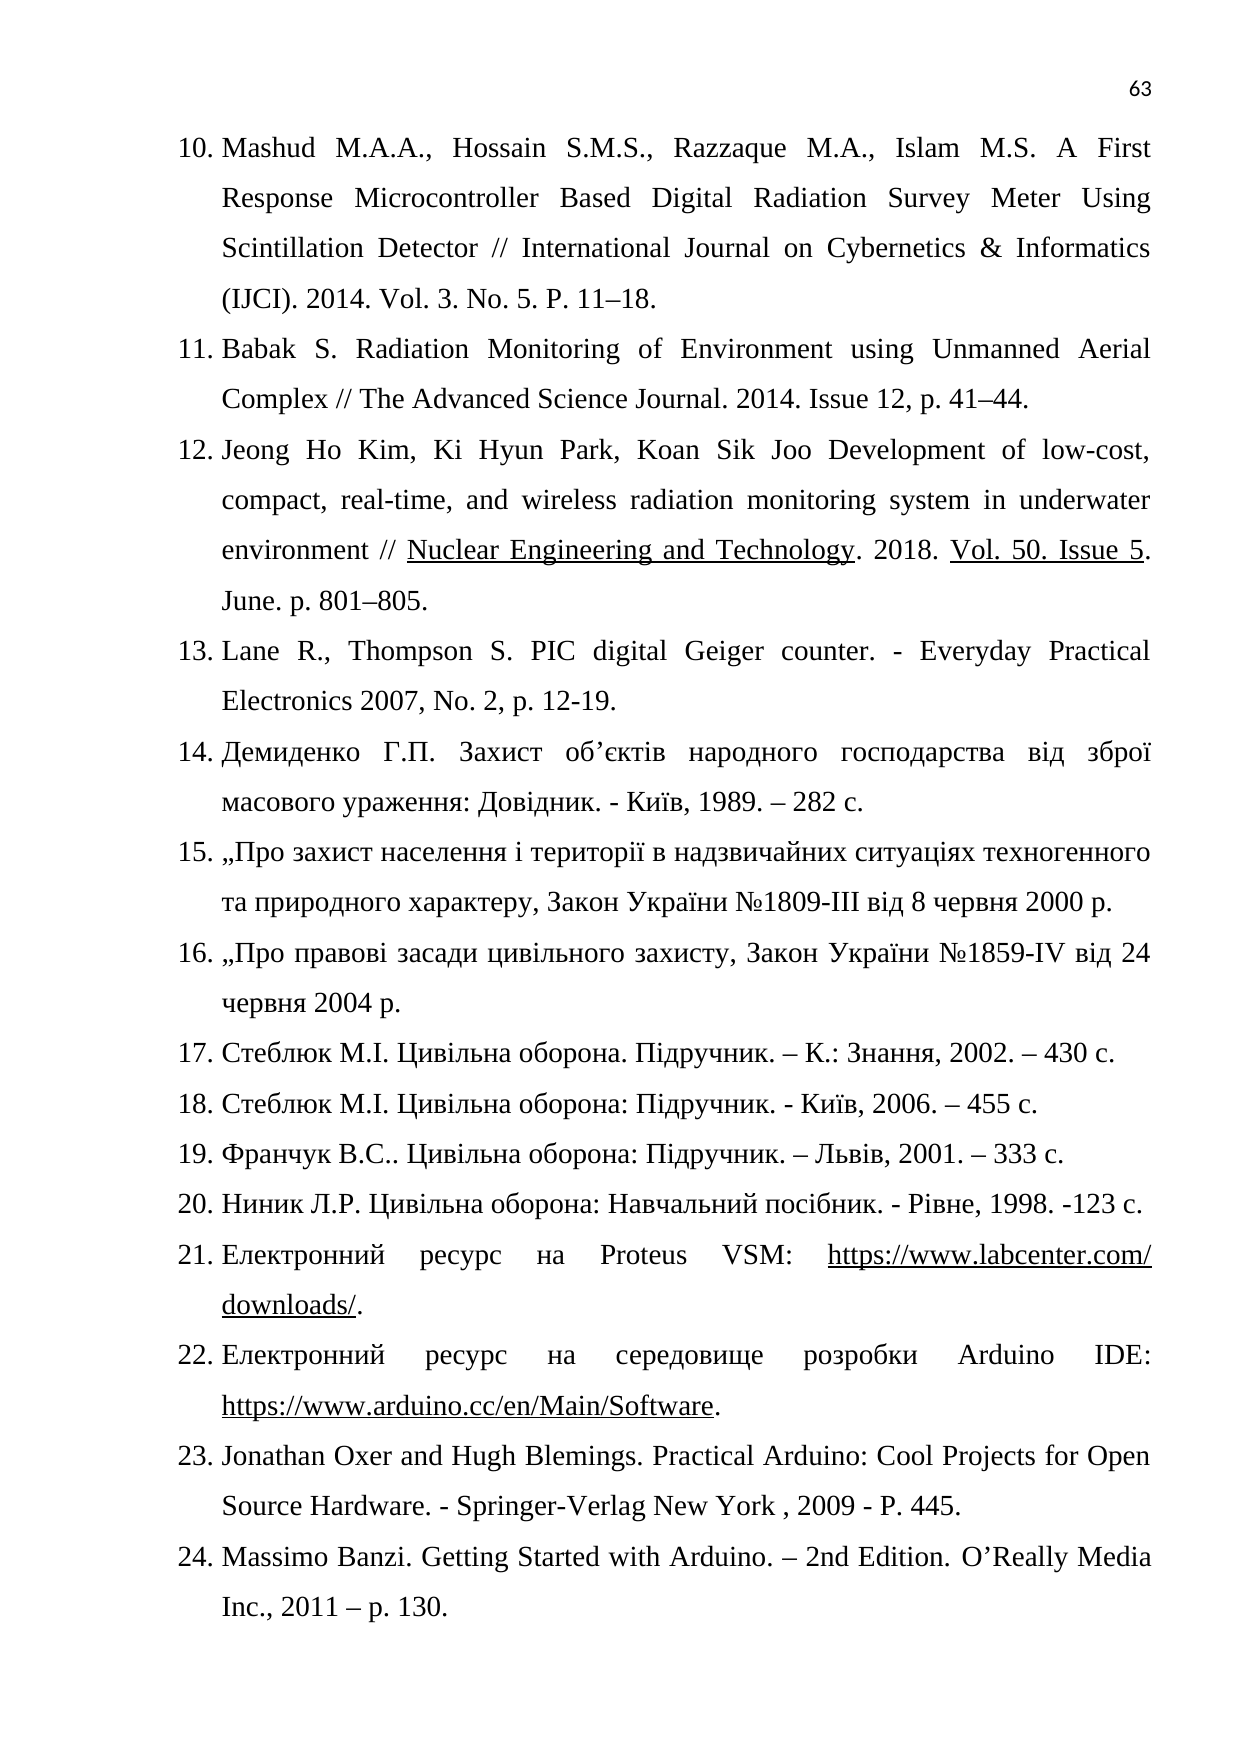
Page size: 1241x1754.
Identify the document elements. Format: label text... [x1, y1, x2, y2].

list „Про правові засади цивільного захисту, Закон України №1859-IV від 24 червня 2004 р. [177, 935, 1152, 1019]
list Електронний ресурс на Proteus VSM: https://www.labcenter.com/ downloads/. [177, 1237, 1152, 1321]
list Mashud M.A.A., Hossain S.M.S., Razzaque M.A., Islam M.S. A First Response Microcontroller Based Digital Radiation Survey Meter Using Scintillation Detector // International Journal on Cybernetics & Informatics (IJCI). 2014. Vol. 3. No. 5. P. 11–18. [177, 130, 1152, 314]
list Jonathan Oxer and Hugh Blemings. Practical Arduino: Cool Projects for Open Source Hardware. - Springer-Verlag New York , 2009 - P. 445. [177, 1438, 1152, 1522]
list Lane R., Thompson S. PIC digital Geiger counter. - Everyday Practical Electronics 2007, No. 2, p. 12-19. [177, 633, 1152, 717]
list Jeong Ho Kim, Ki Hyun Park, Koan Sik Joo Development of low-cost, compact, real-time, and wireless radiation monitoring system in underwater environment // Nuclear Engineering and Technology. 2018. Vol. 50. Issue 5. June. p. 801–805. [177, 432, 1152, 616]
list Ниник Л.Р. Цивільна оборона: Навчальний посібник. - Рівне, 1998. -123 с. [177, 1186, 1152, 1220]
list Massimo Banzi. Getting Started with Arduino. – 2nd Edition. O’Really Media Inc., 2011 – p. 130. [177, 1539, 1152, 1622]
list Франчук В.С.. Цивільна оборона: Підручник. – Львів, 2001. – 333 с. [177, 1136, 1152, 1170]
list Електронний ресурс на середовище розробки Arduino IDE: https://www.arduino.cc/en/Main/Software. [177, 1337, 1152, 1421]
list Демиденко Г.П. Захист об’єктів народного господарства від зброї масового ураження: Довідник. - Київ, 1989. – 282 с. [177, 734, 1152, 817]
list Babak S. Radiation Monitoring of Environment using Unmanned Aerial Complex // The Advanced Science Journal. 2014. Issue 12, p. 41–44. [177, 331, 1152, 415]
list Стеблюк М.І. Цивільна оборона. Підручник. – К.: Знання, 2002. – 430 с. [177, 1036, 1152, 1069]
list „Про захист населення і території в надзвичайних ситуаціях техногенного та природного характеру, Закон України №1809-III від 8 червня 2000 р. [177, 834, 1152, 918]
list Стеблюк М.І. Цивільна оборона: Підручник. - Київ, 2006. – 455 с. [177, 1086, 1152, 1119]
